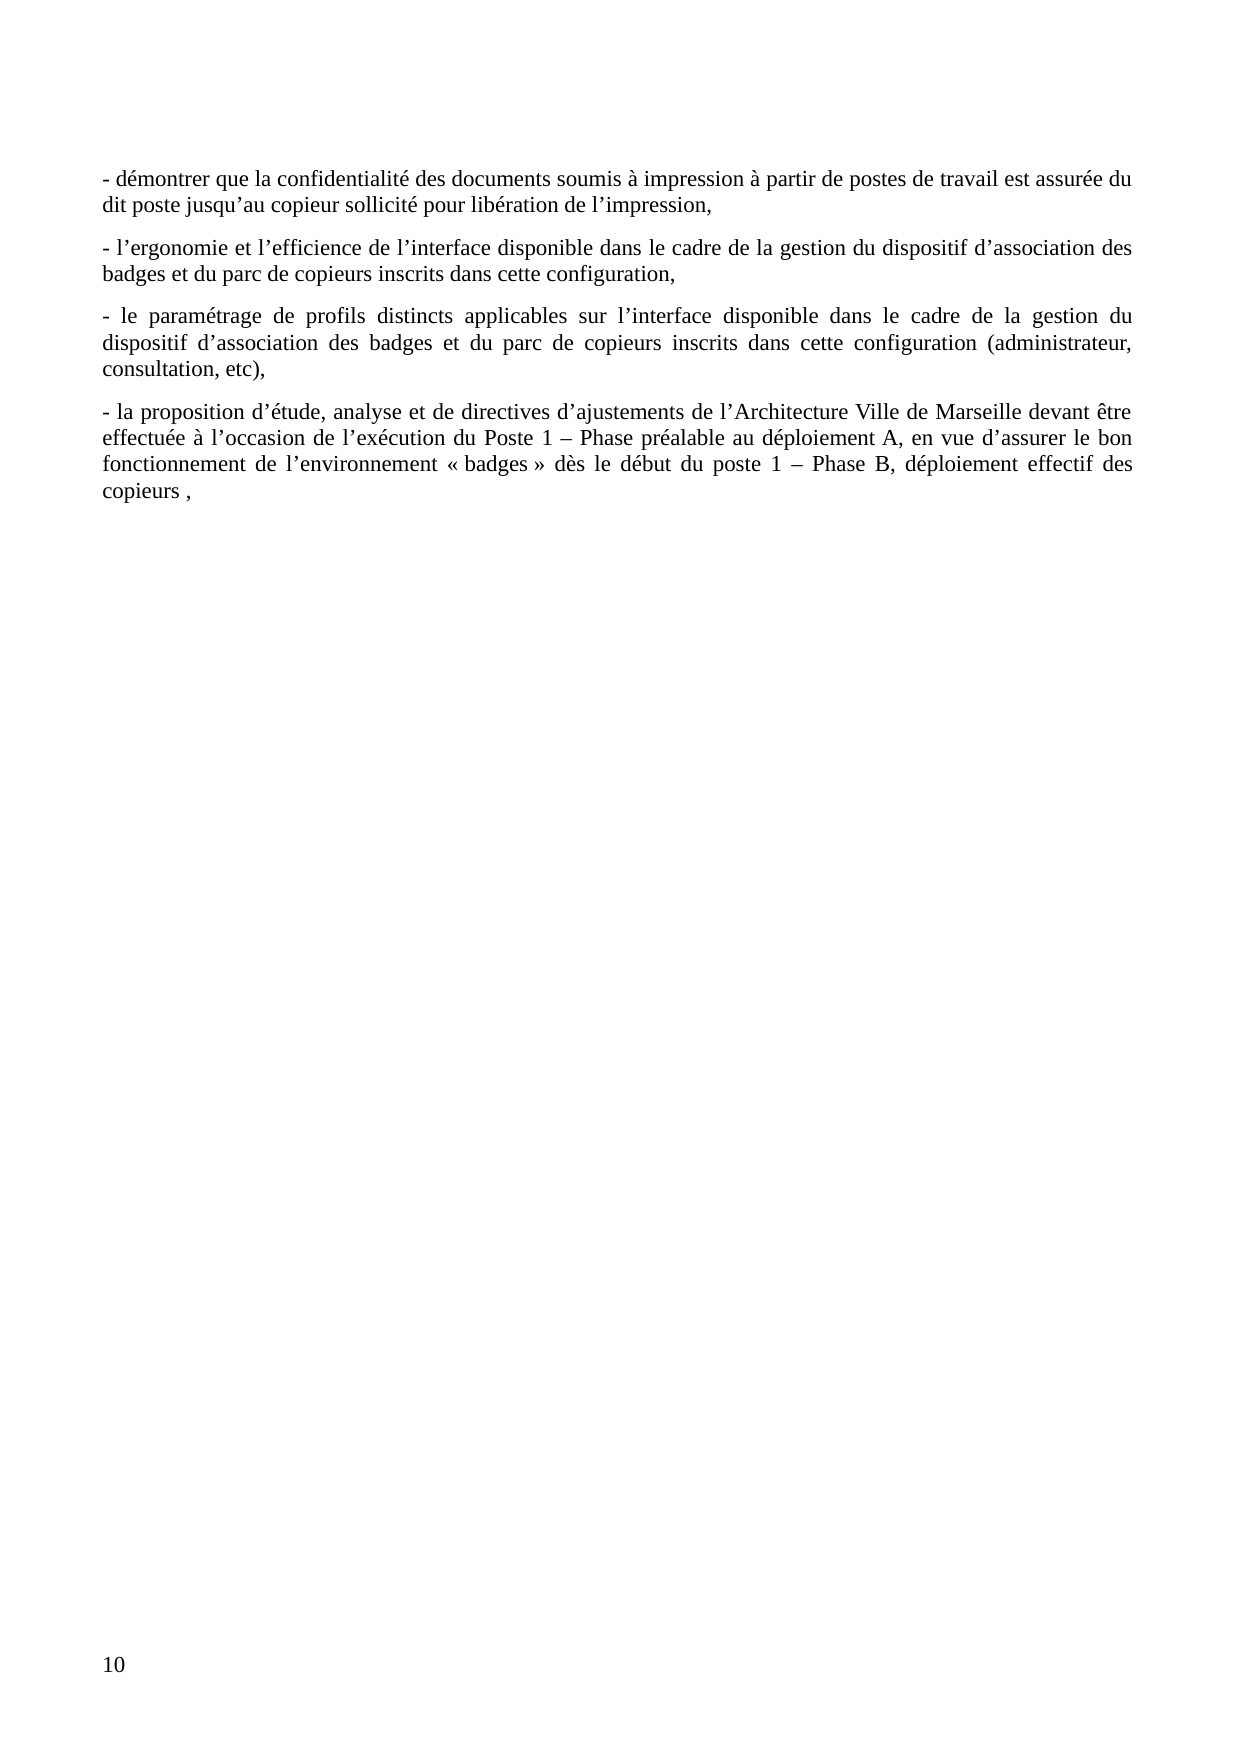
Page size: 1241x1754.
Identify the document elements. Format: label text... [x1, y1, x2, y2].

text - démontrer que la confidentialité des documents soumis à impression à partir de postes de travail est assurée du dit poste jusqu’au copieur sollicité pour libération de l’impression, [102, 164, 1134, 217]
text - la proposition d’étude, analyse et de directives d’ajustements de l’Architecture Ville de Marseille devant être effectuée à l’occasion de l’exécution du Poste 1 – Phase préalable au déploiement A, en vue d’assurer le bon fonctionnement de l’environnement « badges » dès le début du poste 1 – Phase B, déploiement effectif des copieurs , [102, 398, 1134, 503]
text - l’ergonomie et l’efficience de l’interface disponible dans le cadre de la gestion du dispositif d’association des badges et du parc de copieurs inscrits dans cette configuration, [102, 233, 1134, 286]
text - le paramétrage de profils distincts applicables sur l’interface disponible dans le cadre de la gestion du dispositif d’association des badges et du parc de copieurs inscrits dans cette configuration (administrateur, consultation, etc), [102, 302, 1134, 382]
